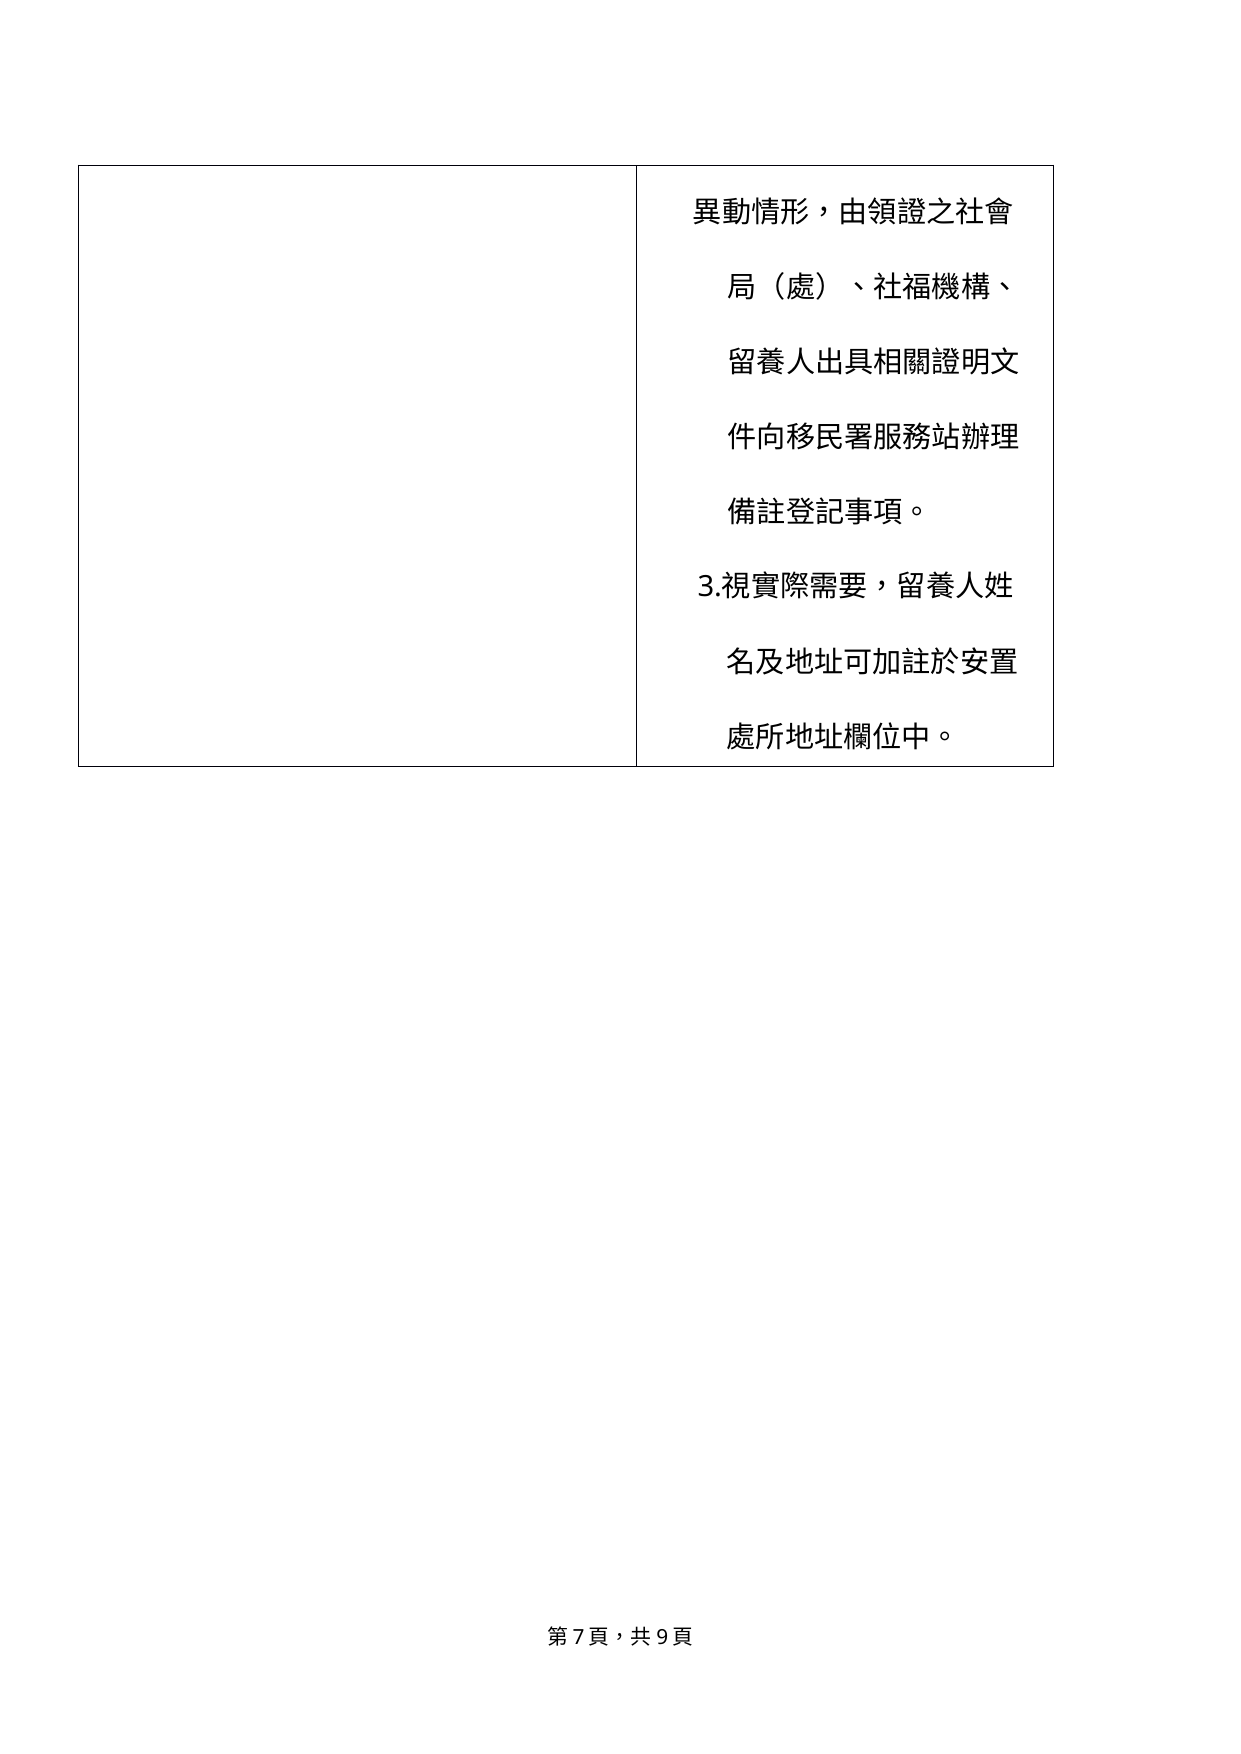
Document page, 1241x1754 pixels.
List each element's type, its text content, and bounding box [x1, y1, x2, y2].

table_cell ㄧ、非本國籍兒少的四種類型：請參閱備註說明。 二、受理階段： (一)收案及初步安置單位：直轄市、縣（市）政府社會局（處）相關辦理窗口。 (二)協尋： 1.收案單位備齊相關資料，包括當事人出生證明書或其他足認當事人及生母身分之證明文件，行文內政部戶政司辦理。 2.由內政部轉外交部（境外）請駐外館處協尋或移民署（境內）協尋(境內者協尋6個月，境外者協尋3個月)。 (三)申請居留：收案單位備齊相關資料，包括申請表、戶政司國籍確認函、當事人出生證明書或其他足認當事人及生母身分之證明文件，行文移民署各服務站辦理。（文內註記：英文姓名必填（參照外交部外文譯名方式）、中文姓名、出生日期（如不詳之替代方式：出生年不詳，則以描述推估敘明，出生月日不詳，則以該年7月1日替代，出生日不詳，則以該月15日替代）及現居處所地址等。 (四)專案簽核：由移民署各服務站簽核。 1.生母尚待協尋(行方不明 含境內及境外)期間：由 移民署服務站暫依生母 國籍辦理外僑居留證等 相關事宜（效期1年）。 2.未尋獲生母者(行方不明 含境內及境外)且生母原 屬國不認該童國籍或逾3個月未獲回應：應依照內政部認定之國籍結果，續憑辦理後續核發外僑居留證事宜。 3.尋獲生母者：內政部函 知移民署依生母國籍辦理外僑居留證或旅行證件等，以利後續居留、收容或遣返作業等後續事宜。 三、電腦檔資結案註記作業： (一)無依兒少於獲核發無國籍居留證或有國籍外僑居留證。 1.須註記居留證號於移民署新生兒通報訪查作業系統，得辦理結案。 2.居留事由(欄位共可填寫20字)：選項路徑為「其他」/「非本國籍無依兒少」/加註安置機構名稱。 3.國籍欄（依代碼）：無國籍或原屬國國籍。 4.護照號碼：9999999999（共10個9） 5.護照期限：9999/12/31 6.安置處所地址（同居留地址欄位）：或加註留養人姓名及地址。 7.新生兒通報序號（移民署移民資訊組新增欄位）。 (二)持旅行證件無依兒少於完成隨母併同遣返作業後，須註記遣返日期及旅行證證號於移民署新生兒通報訪查作業系統，方得辦理結案。 備註： 1.本專案核定之無(有)國籍外僑居留證，效期為1 年，屆期前30天由領證之社會局（處）、社福機構、留養人出具證明文件（如核定安置）申請延期。 2.如有出養、換址等身分 異動情形，由領證之社會局（處）、社福機構、留養人出具相關證明文件向移民署服務站辦理備註登記事項。 3.視實際需要，留養人姓名及地址可加註於安置處所地址欄位中。 [637, 166, 1053, 766]
table_cell [79, 166, 636, 766]
